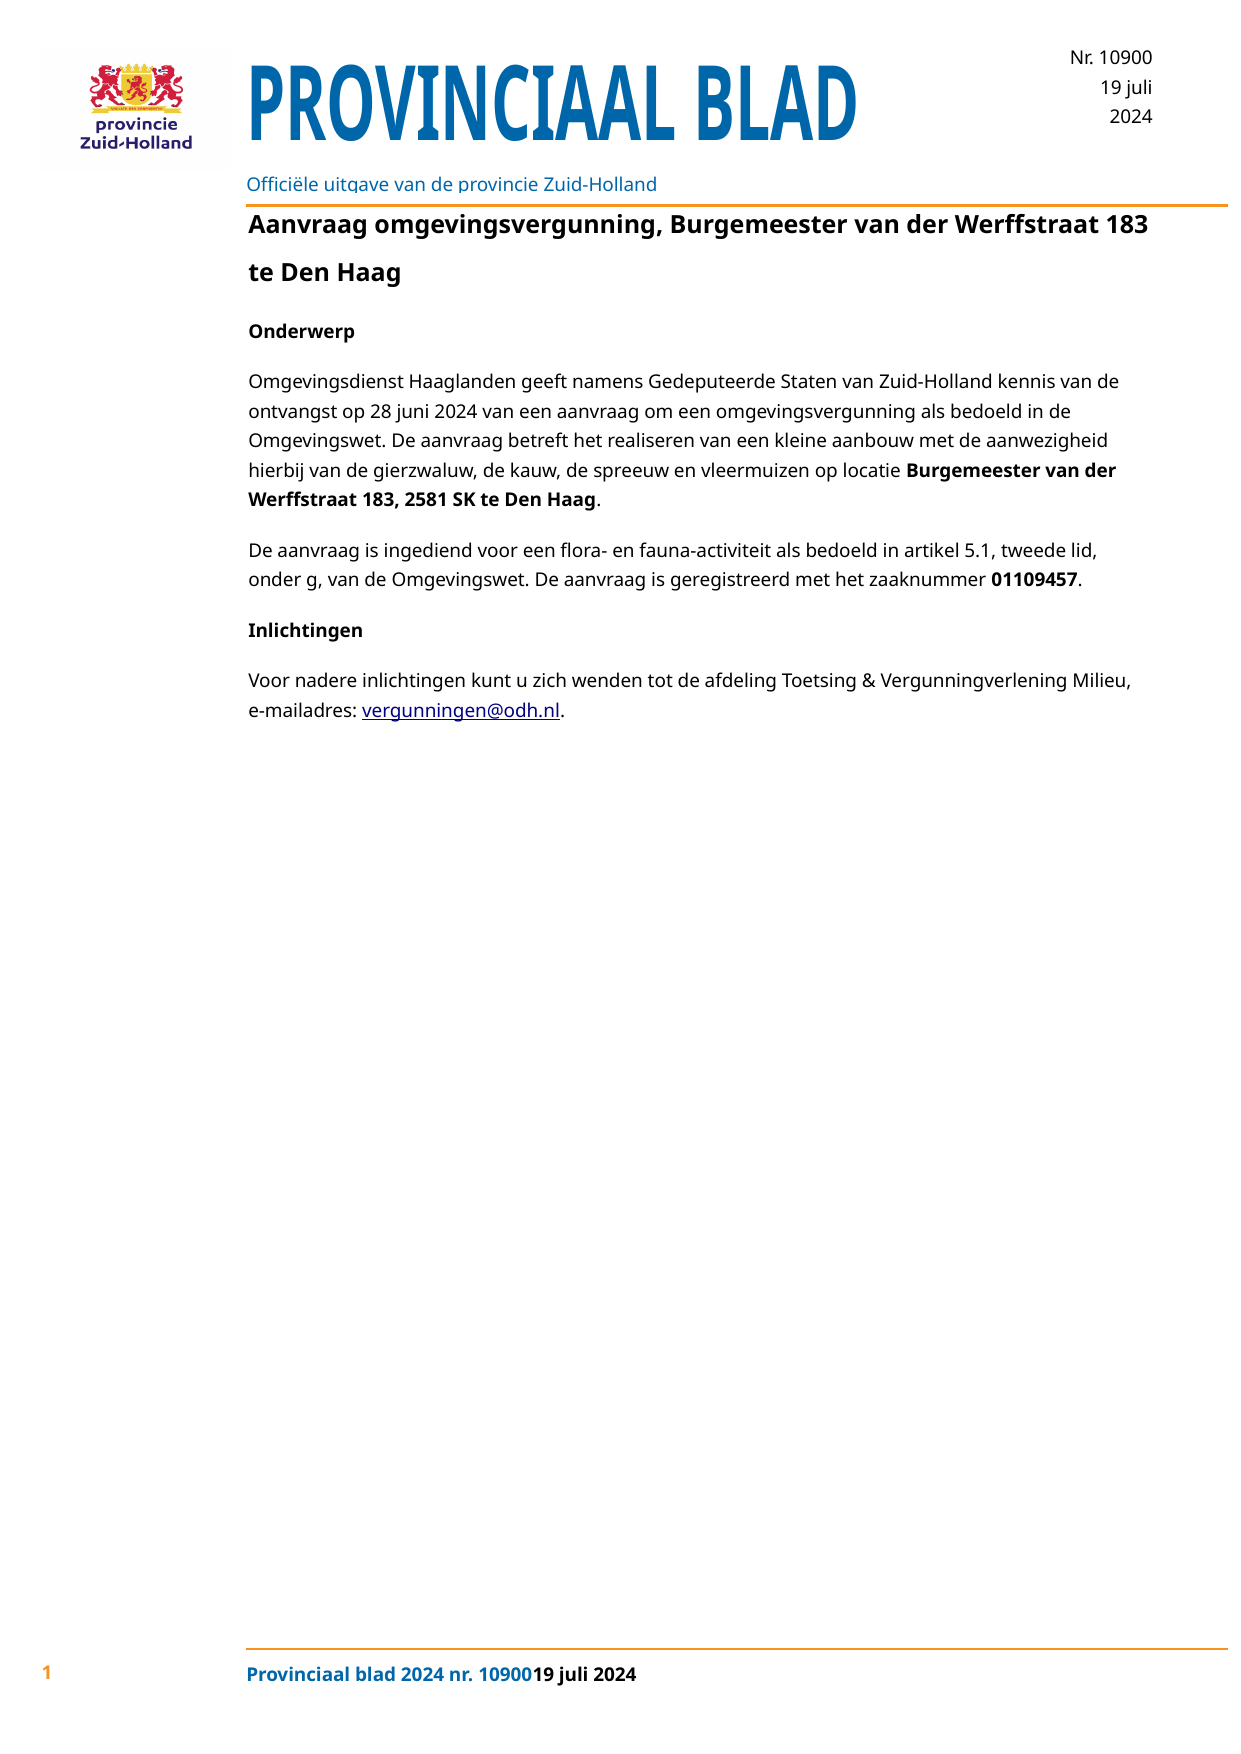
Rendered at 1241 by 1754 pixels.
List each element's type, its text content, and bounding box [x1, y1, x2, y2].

text Aanvraag omgevingsvergunning, Burgemeester van der Werffstraat 183 te Den Haag [248, 207, 1152, 288]
text Omgevingsdienst Haaglanden geeft namens Gedeputeerde Staten van Zuid-Holland kennis van de ontvangst op 28 juni 2024 van een aanvraag om een omgevingsvergunning als bedoeld in de Omgevingswet. De aanvraag betreft het realiseren van een kleine aanbouw met de aanwezigheid hierbij van de gierzwaluw, de kauw, de spreeuw en vleermuizen op locatie Burgemeester van der Werffstraat 183, 2581 SK te Den Haag. [248, 368, 1152, 512]
text Inlichtingen [248, 617, 1152, 643]
picture [41, 47, 231, 172]
text Voor nadere inlichtingen kunt u zich wenden tot de afdeling Toetsing & Vergunningverlening Milieu, e-mailadres: vergunningen@odh.nl. [248, 667, 1152, 723]
text Onderwerp [248, 318, 1152, 344]
text De aanvraag is ingediend voor een flora- en fauna-activiteit als bedoeld in artikel 5.1, tweede lid, onder g, van de Omgevingswet. De aanvraag is geregistreerd met het zaaknummer 01109457. [248, 537, 1152, 592]
